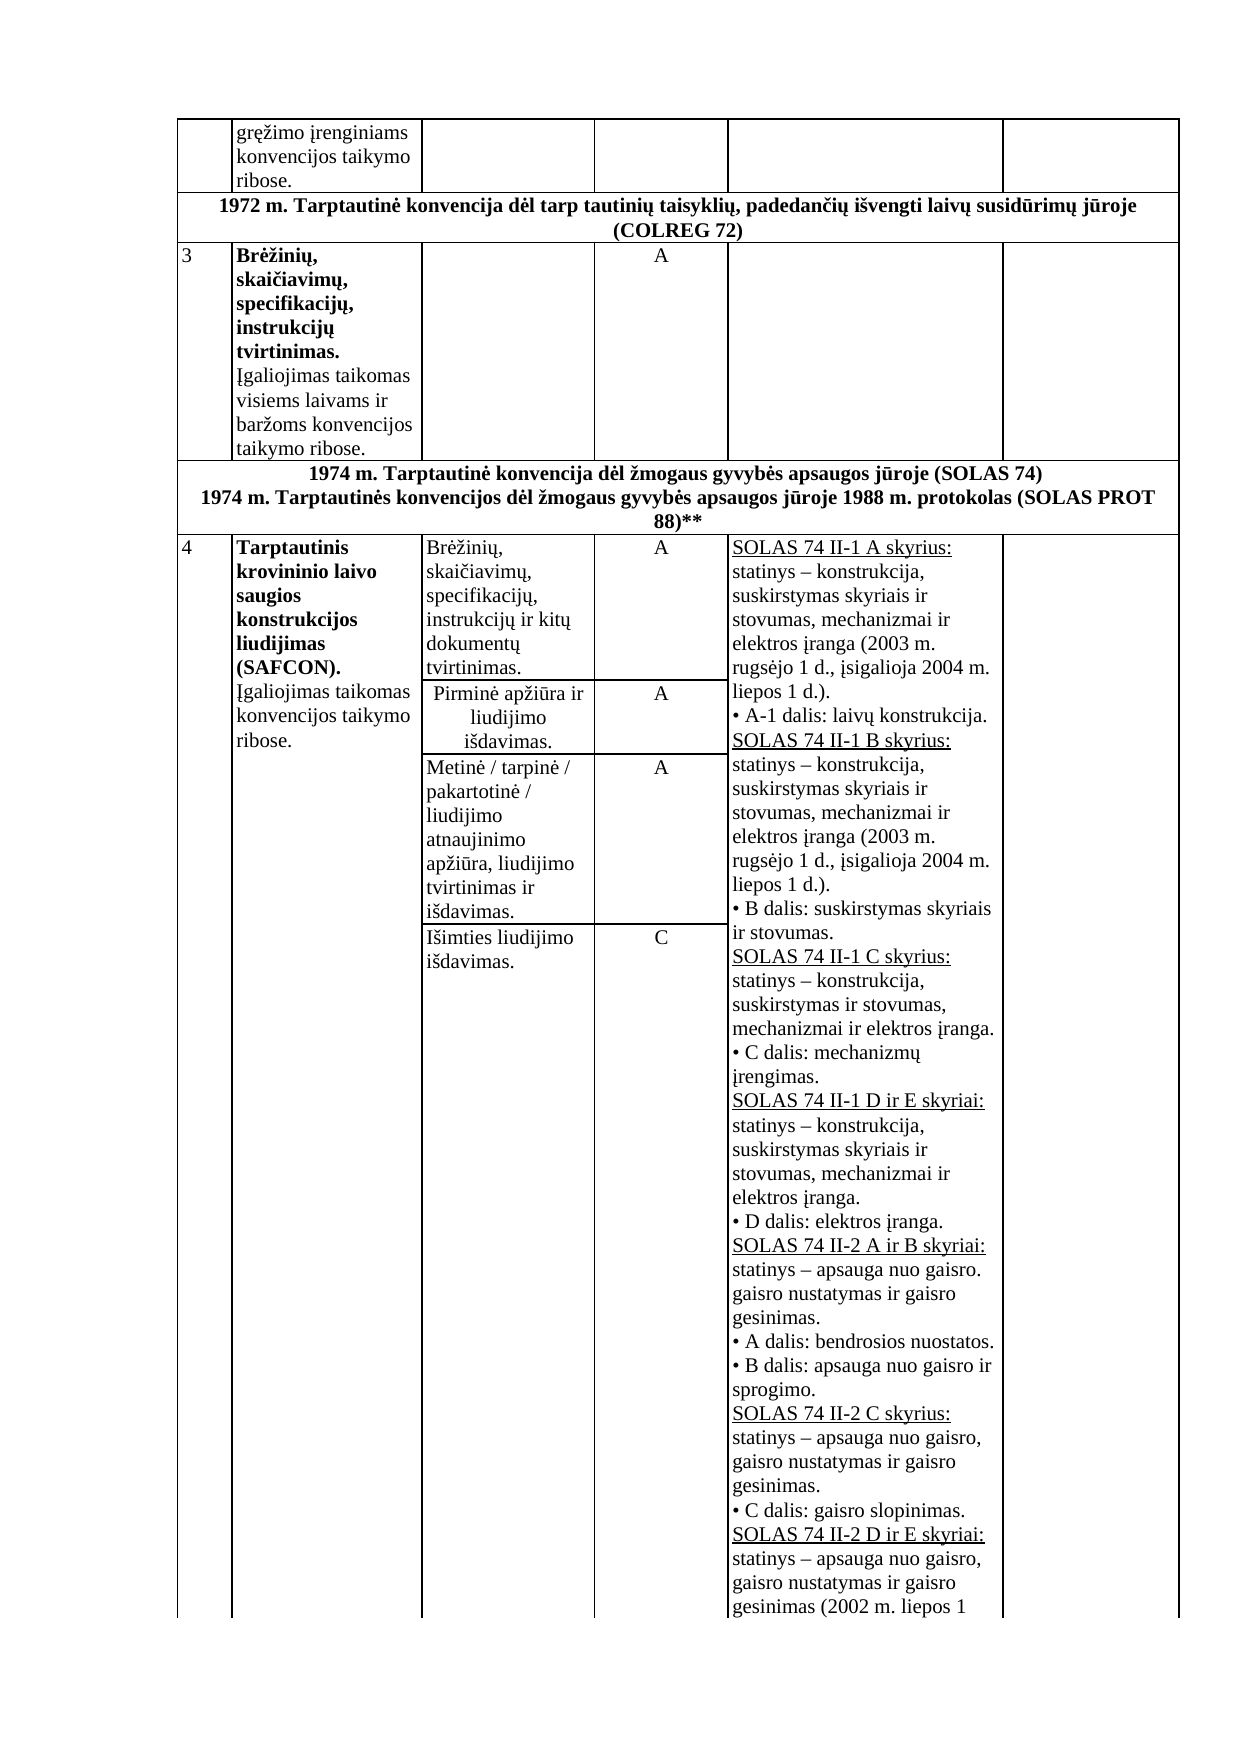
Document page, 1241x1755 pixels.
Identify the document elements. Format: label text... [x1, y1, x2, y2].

table_cell C [595, 925, 727, 1618]
table_cell Tarptautinis krovininio laivo saugios konstrukcijos liudijimas (SAFCON). Įgaliojimas taikomas konvencijos taikymo ribose. [233, 535, 421, 1618]
table_cell [729, 243, 1002, 460]
table_cell 3 [178, 243, 231, 460]
table_cell Išimties liudijimo išdavimas. [423, 925, 594, 1618]
table_cell Brėžinių, skaičiavimų, specifikacijų, instrukcijų tvirtinimas. Įgaliojimas taikomas visiems laivams ir baržoms konvencijos taikymo ribose. [233, 243, 421, 460]
table_cell [423, 243, 594, 460]
table_cell [1004, 243, 1178, 460]
table_cell A [595, 535, 727, 679]
table_cell [178, 120, 231, 192]
table_cell [729, 120, 1002, 192]
table_cell A [595, 681, 727, 753]
table_cell 4 [178, 535, 231, 1618]
table_cell 1972 m. Tarptautinė konvencija dėl tarp tautinių taisyklių, padedančių išvengti laivų susidūrimų jūroje (COLREG 72) [178, 193, 1178, 242]
table_cell gręžimo įrenginiams konvencijos taikymo ribose. [233, 120, 421, 192]
table_cell Pirminė apžiūra ir liudijimo išdavimas. [423, 681, 594, 753]
table_cell [595, 120, 727, 192]
table_cell A [595, 243, 727, 460]
table_cell [423, 120, 594, 192]
table_cell SOLAS 74 II-1 A skyrius: statinys – konstrukcija, suskirstymas skyriais ir stovumas, mechanizmai ir elektros įranga (2003 m. rugsėjo 1 d., įsigalioja 2004 m. liepos 1 d.). • A-1 dalis: laivų konstrukcija. SOLAS 74 II-1 B skyrius: statinys – konstrukcija, suskirstymas skyriais ir stovumas, mechanizmai ir elektros įranga (2003 m. rugsėjo 1 d., įsigalioja 2004 m. liepos 1 d.). • B dalis: suskirstymas skyriais ir stovumas. SOLAS 74 II-1 C skyrius: statinys – konstrukcija, suskirstymas ir stovumas, mechanizmai ir elektros įranga. • C dalis: mechanizmų įrengimas. SOLAS 74 II-1 D ir E skyriai: statinys – konstrukcija, suskirstymas skyriais ir stovumas, mechanizmai ir elektros įranga. • D dalis: elektros įranga. SOLAS 74 II-2 A ir B skyriai: statinys – apsauga nuo gaisro. gaisro nustatymas ir gaisro gesinimas. • A dalis: bendrosios nuostatos. • B dalis: apsauga nuo gaisro ir sprogimo. SOLAS 74 II-2 C skyrius: statinys – apsauga nuo gaisro, gaisro nustatymas ir gaisro gesinimas. • C dalis: gaisro slopinimas. SOLAS 74 II-2 D ir E skyriai: statinys – apsauga nuo gaisro, gaisro nustatymas ir gaisro gesinimas (2002 m. liepos 1 [729, 535, 1002, 1618]
table_cell Brėžinių, skaičiavimų, specifikacijų, instrukcijų ir kitų dokumentų tvirtinimas. [423, 535, 594, 679]
table_cell 1974 m. Tarptautinė konvencija dėl žmogaus gyvybės apsaugos jūroje (SOLAS 74) 1974 m. Tarptautinės konvencijos dėl žmogaus gyvybės apsaugos jūroje 1988 m. protokolas (SOLAS PROT 88)** [178, 461, 1178, 533]
table_cell [1004, 120, 1178, 192]
table_cell [1004, 535, 1178, 1618]
table_cell Metinė / tarpinė / pakartotinė / liudijimo atnaujinimo apžiūra, liudijimo tvirtinimas ir išdavimas. [423, 755, 594, 923]
table_cell A [595, 755, 727, 923]
